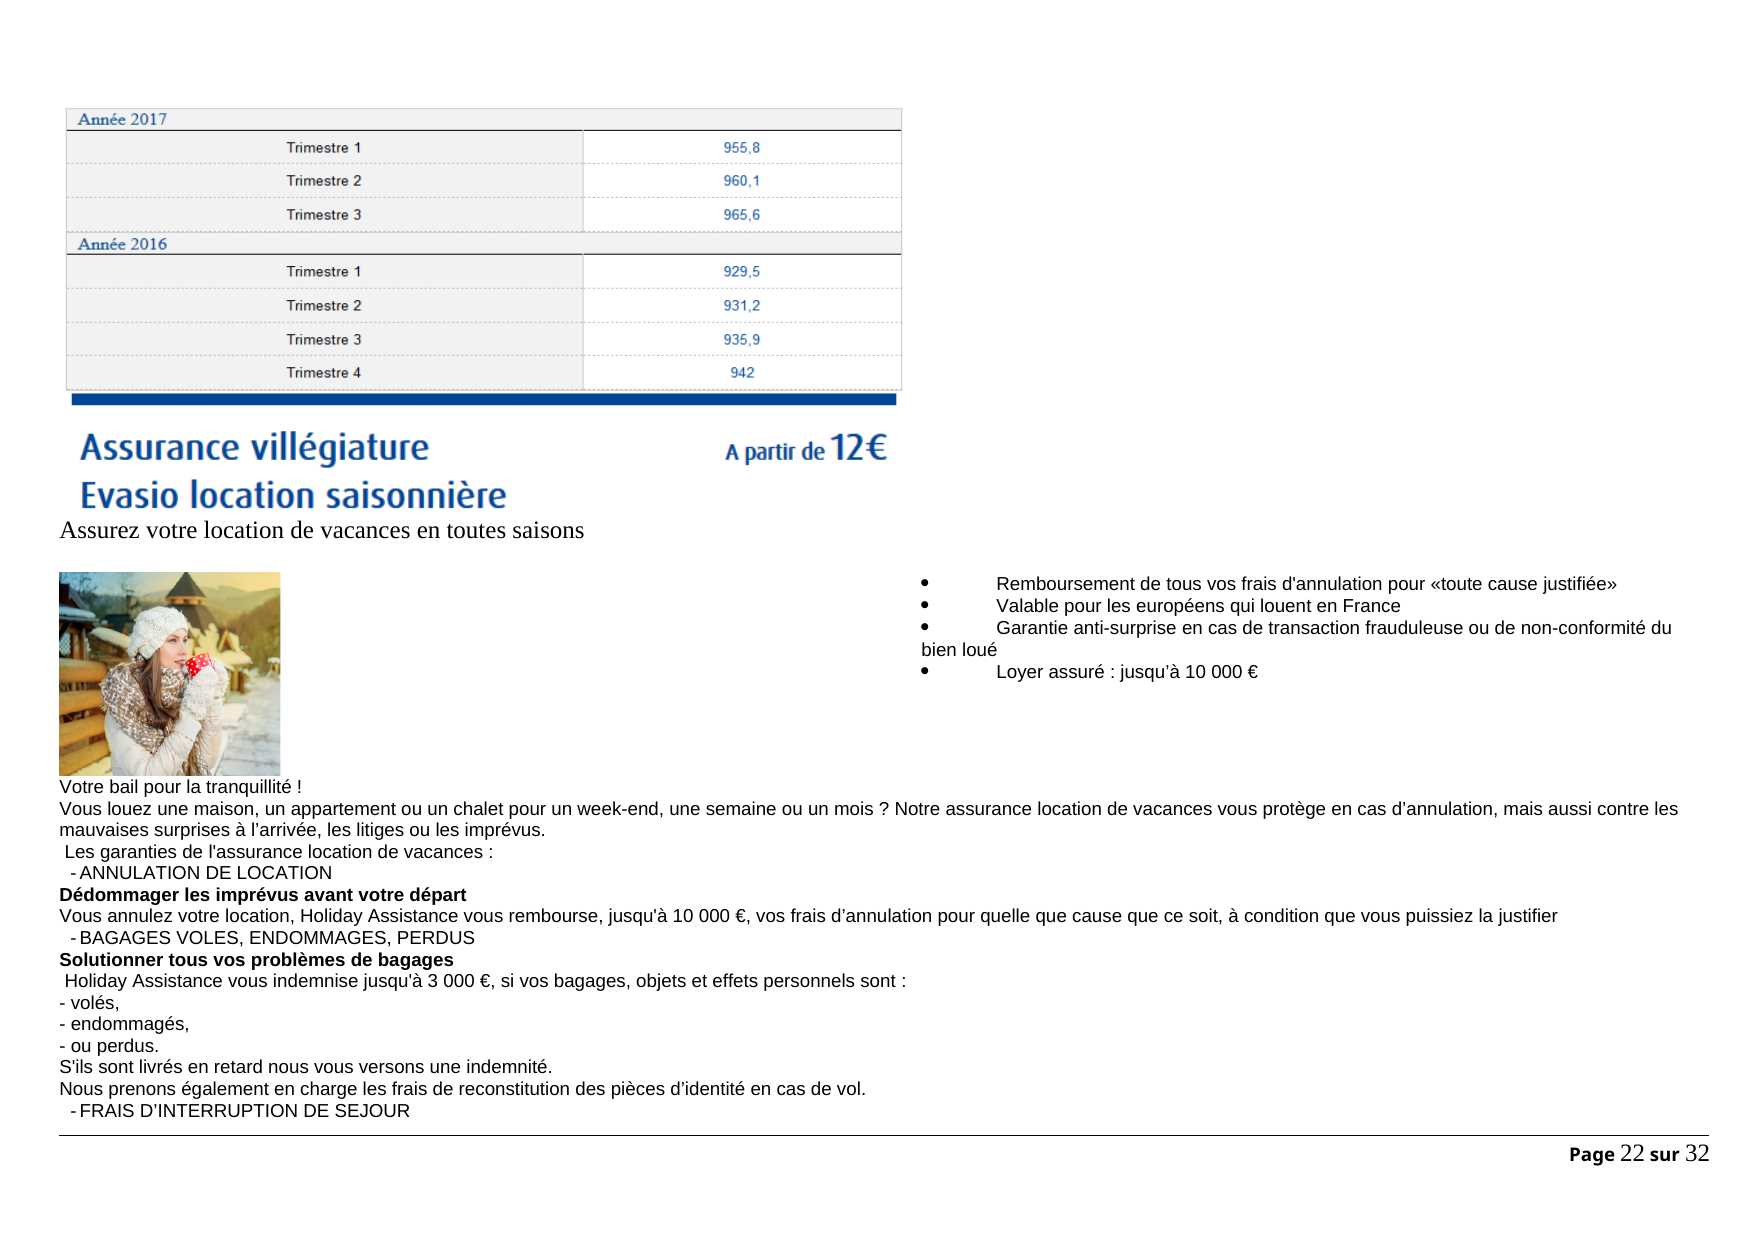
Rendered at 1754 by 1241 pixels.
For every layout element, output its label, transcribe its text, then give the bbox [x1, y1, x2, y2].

text Dédommager les imprévus avant votre départ [59, 884, 1688, 905]
text Les garanties de l'assurance location de vacances : [59, 841, 1688, 862]
text Vous louez une maison, un appartement ou un chalet pour un week-end, une semaine ou un mois ? Notre assurance location de vacances vous protège en cas d’annulation, mais aussi contre les mauvaises surprises à l’arrivée, les litiges ou les imprévus. [59, 797, 1688, 841]
subtitle FRAIS D’INTERRUPTION DE SEJOUR [70, 1099, 1688, 1121]
text Vous annulez votre location, Holiday Assistance vous rembourse, jusqu'à 10 000 €, vos frais d’annulation pour quelle que cause que ce soit, à condition que vous puissiez la justifier [59, 905, 1688, 927]
list Loyer assuré : jusqu’à 10 000 € [921, 661, 1688, 683]
text Holiday Assistance vous indemnise jusqu'à 3 000 €, si vos bagages, objets et effets personnels sont : - volés, - endommagés, - ou perdus. [59, 970, 1688, 1056]
list Remboursement de tous vos frais d'annulation pour «toute cause justifiée» [921, 573, 1688, 595]
text S'ils sont livrés en retard nous vous versons une indemnité. [59, 1056, 1688, 1078]
text Solutionner tous vos problèmes de bagages [59, 948, 1688, 970]
text Assurez votre location de vacances en toutes saisons [59, 515, 1709, 544]
text Votre bail pour la tranquillité ! [59, 776, 1688, 797]
list Valable pour les européens qui louent en France [921, 595, 1688, 617]
text Nous prenons également en charge les frais de reconstitution des pièces d’identité en cas de vol. [59, 1078, 1688, 1099]
list Garantie anti-surprise en cas de transaction frauduleuse ou de non-conformité du bien loué [921, 617, 1688, 661]
picture [59, 572, 281, 776]
subtitle BAGAGES VOLES, ENDOMMAGES, PERDUS [70, 927, 1688, 948]
picture [59, 102, 908, 516]
subtitle ANNULATION DE LOCATION [70, 862, 1688, 884]
